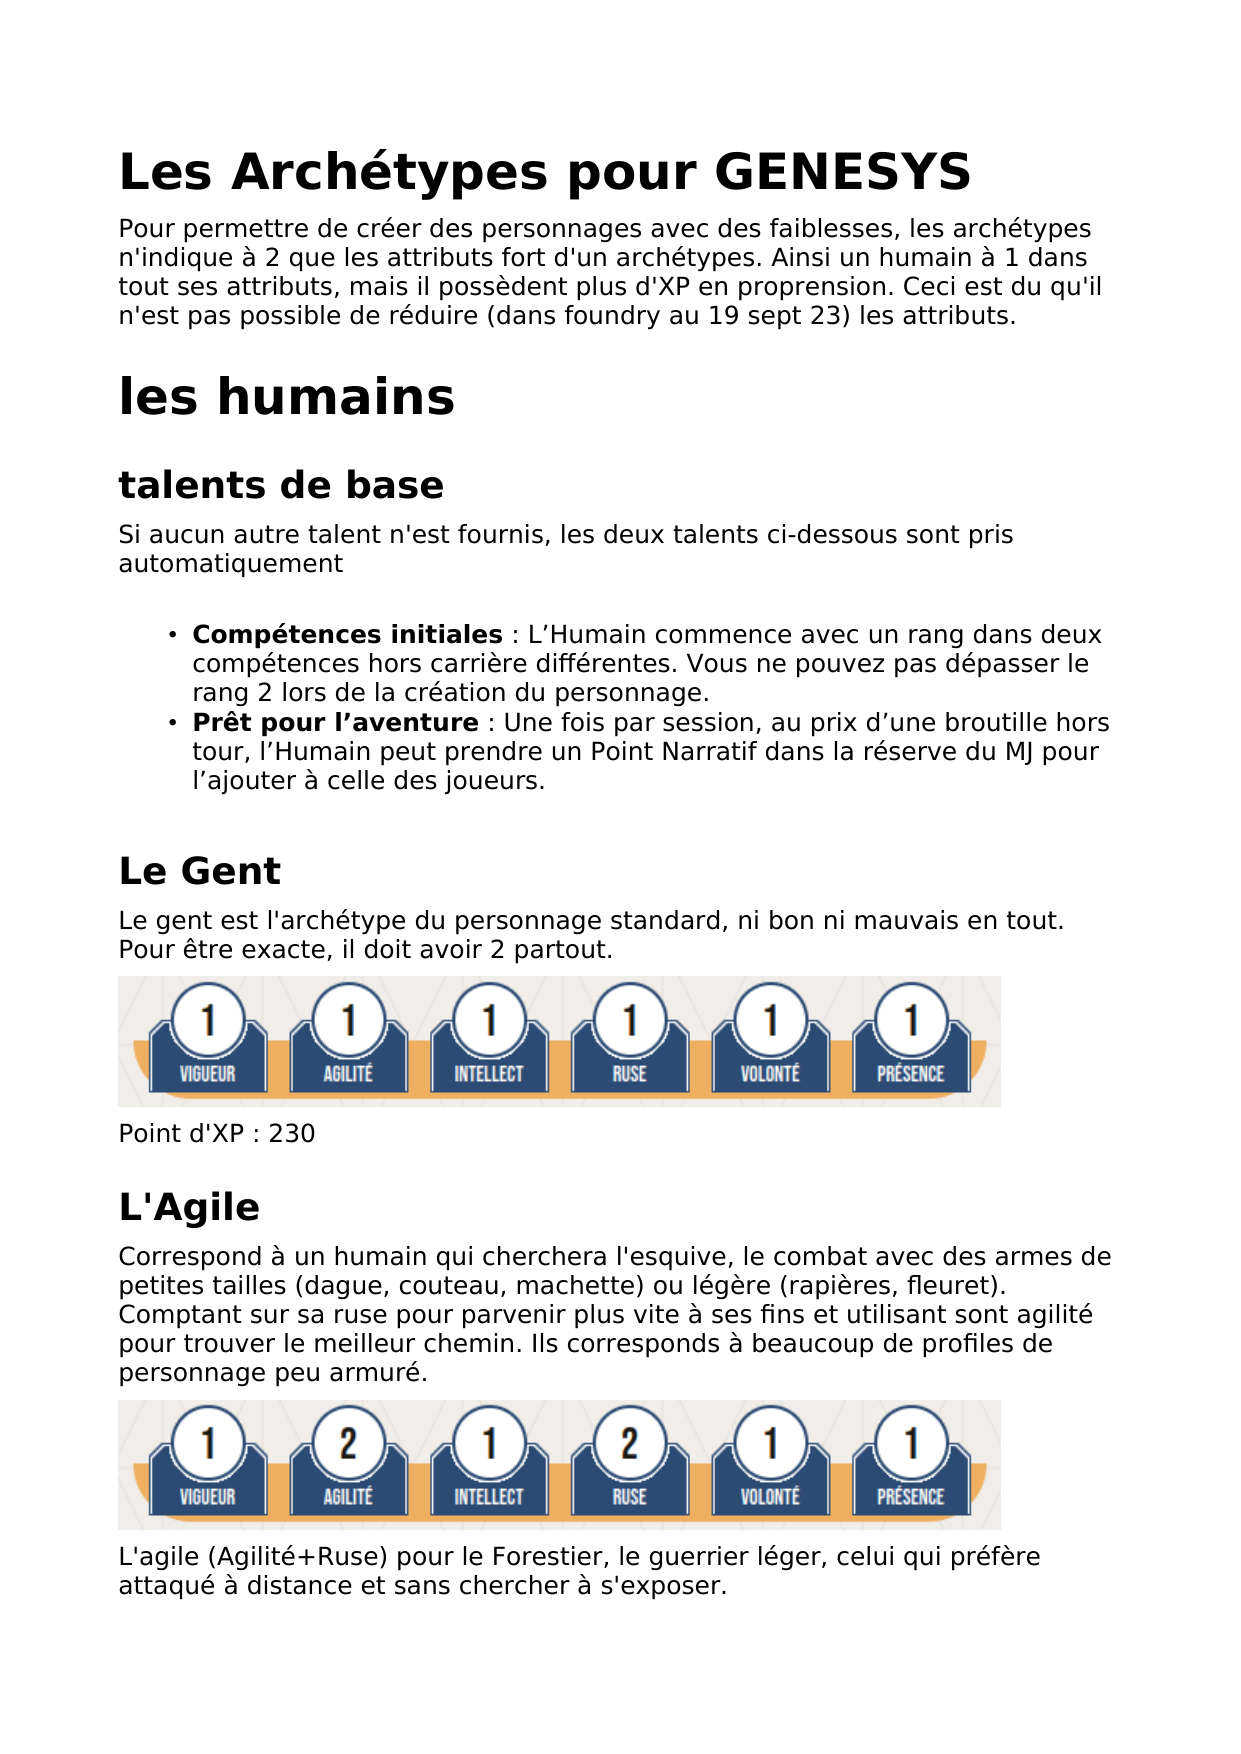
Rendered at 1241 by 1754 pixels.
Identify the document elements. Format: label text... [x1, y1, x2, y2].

subtitle Le Gent [118, 850, 1122, 893]
picture [118, 1400, 1001, 1530]
subtitle les humains [118, 368, 1122, 426]
subtitle Les Archétypes pour GENESYS [118, 143, 1122, 201]
text L'agile (Agilité+Ruse) pour le Forestier, le guerrier léger, celui qui préfère attaqué à distance et sans chercher à s'exposer. [118, 1542, 1122, 1601]
subtitle L'Agile [118, 1186, 1122, 1229]
list Prêt pour l’aventure : Une fois par session, au prix d’une broutille hors tour, l’Humain peut prendre un Point Narratif dans la réserve du MJ pour l’ajouter à celle des joueurs. [177, 708, 1122, 795]
text Correspond à un humain qui cherchera l'esquive, le combat avec des armes de petites tailles (dague, couteau, machette) ou légère (rapières, fleuret). Comptant sur sa ruse pour parvenir plus vite à ses fins et utilisant sont agilité pour trouver le meilleur chemin. Ils corresponds à beaucoup de profiles de personnage peu armuré. [118, 1242, 1122, 1387]
text Si aucun autre talent n'est fournis, les deux talents ci-dessous sont pris automatiquement [118, 520, 1122, 578]
subtitle talents de base [118, 464, 1122, 507]
picture [118, 976, 1001, 1107]
text Le gent est l'archétype du personnage standard, ni bon ni mauvais en tout. Pour être exacte, il doit avoir 2 partout. [118, 906, 1122, 964]
text Point d'XP : 230 [118, 1119, 1122, 1148]
text Pour permettre de créer des personnages avec des faiblesses, les archétypes n'indique à 2 que les attributs fort d'un archétypes. Ainsi un humain à 1 dans tout ses attributs, mais il possèdent plus d'XP en proprension. Ceci est du qu'il n'est pas possible de réduire (dans foundry au 19 sept 23) les attributs. [118, 214, 1122, 331]
list Compétences initiales : L’Humain commence avec un rang dans deux compétences hors carrière différentes. Vous ne pouvez pas dépasser le rang 2 lors de la création du personnage. [177, 620, 1122, 708]
